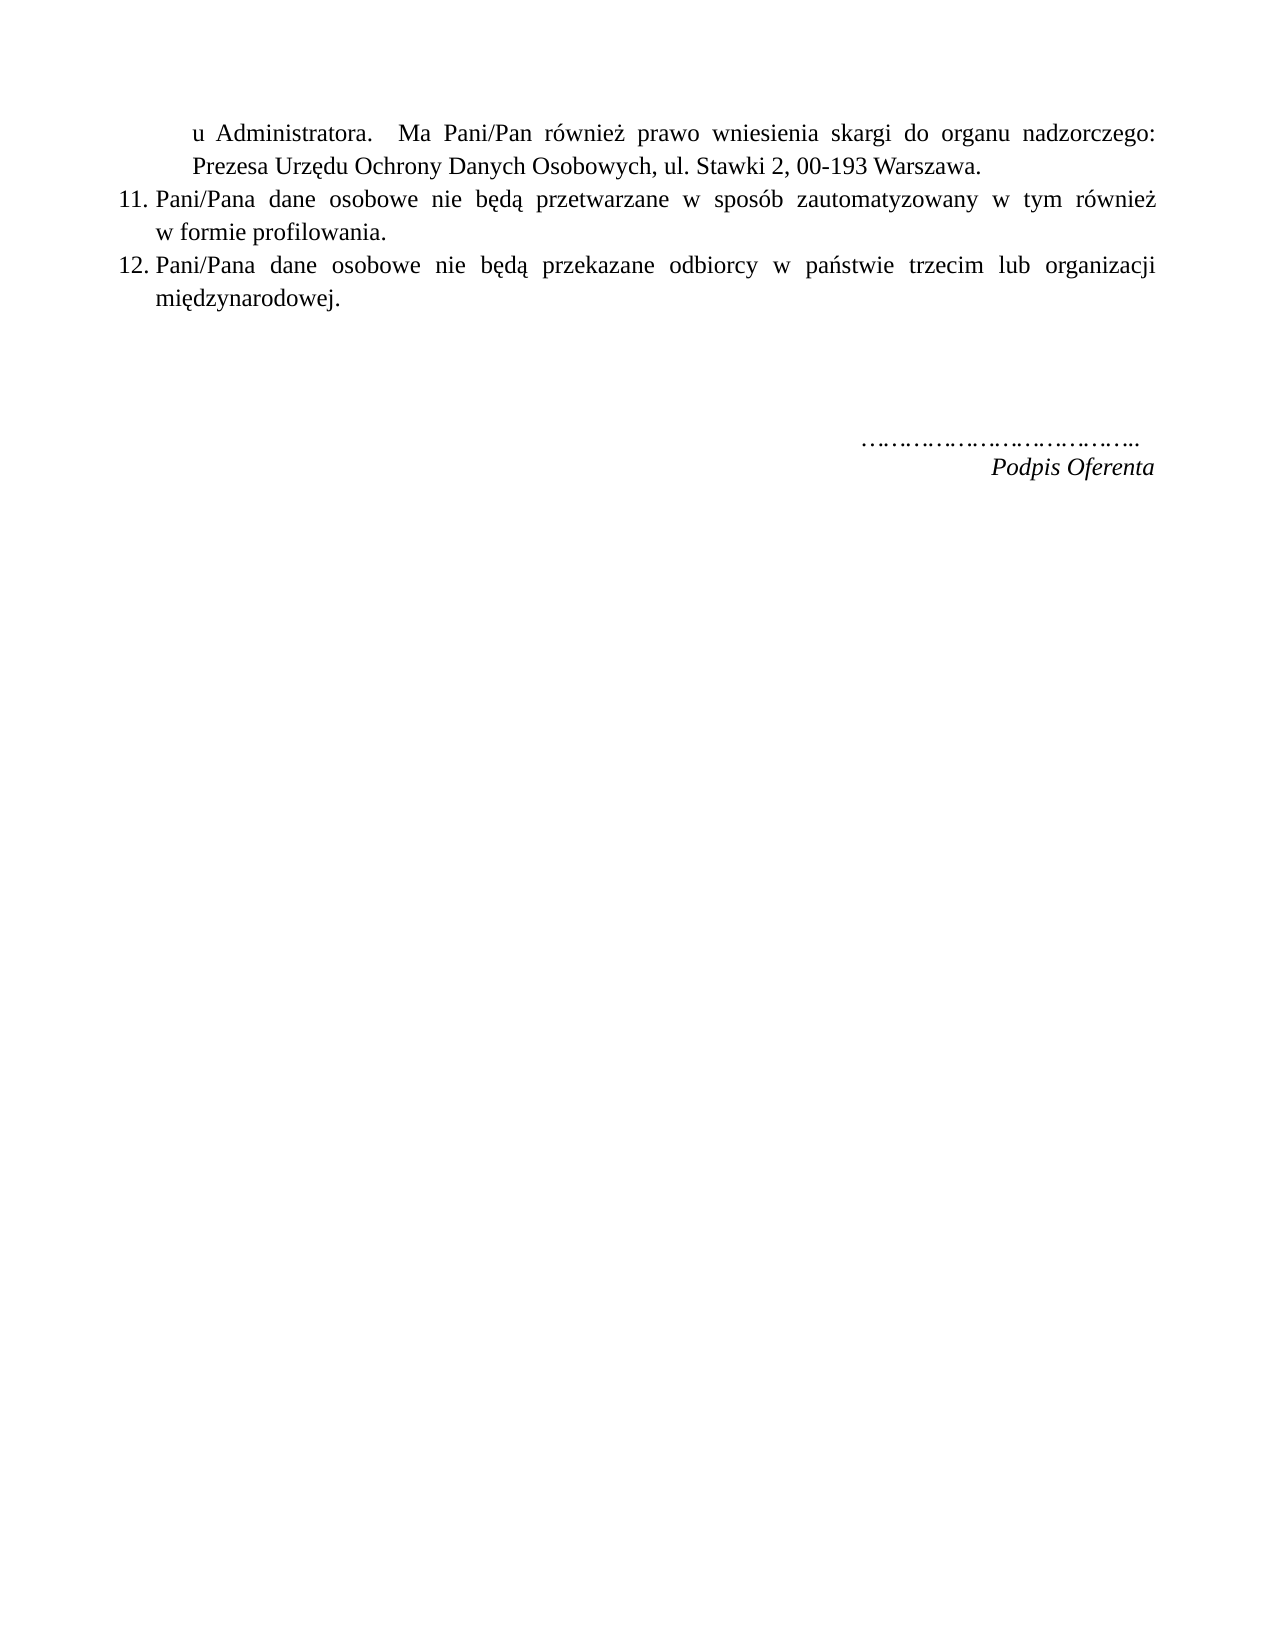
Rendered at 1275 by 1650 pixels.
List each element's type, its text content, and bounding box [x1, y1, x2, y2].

list u Administratora. Ma Pani/Pan również prawo wniesienia skargi do organu nadzorczego: Prezesa Urzędu Ochrony Danych Osobowych, ul. Stawki 2, 00-193 Warszawa. [118, 118, 1157, 180]
text ……………………………….. Podpis Oferenta [118, 423, 1157, 481]
list Pani/Pana dane osobowe nie będą przekazane odbiorcy w państwie trzecim lub organizacji międzynarodowej. [118, 250, 1157, 312]
list Pani/Pana dane osobowe nie będą przetwarzane w sposób zautomatyzowany w tym również w formie profilowania. [118, 184, 1157, 246]
